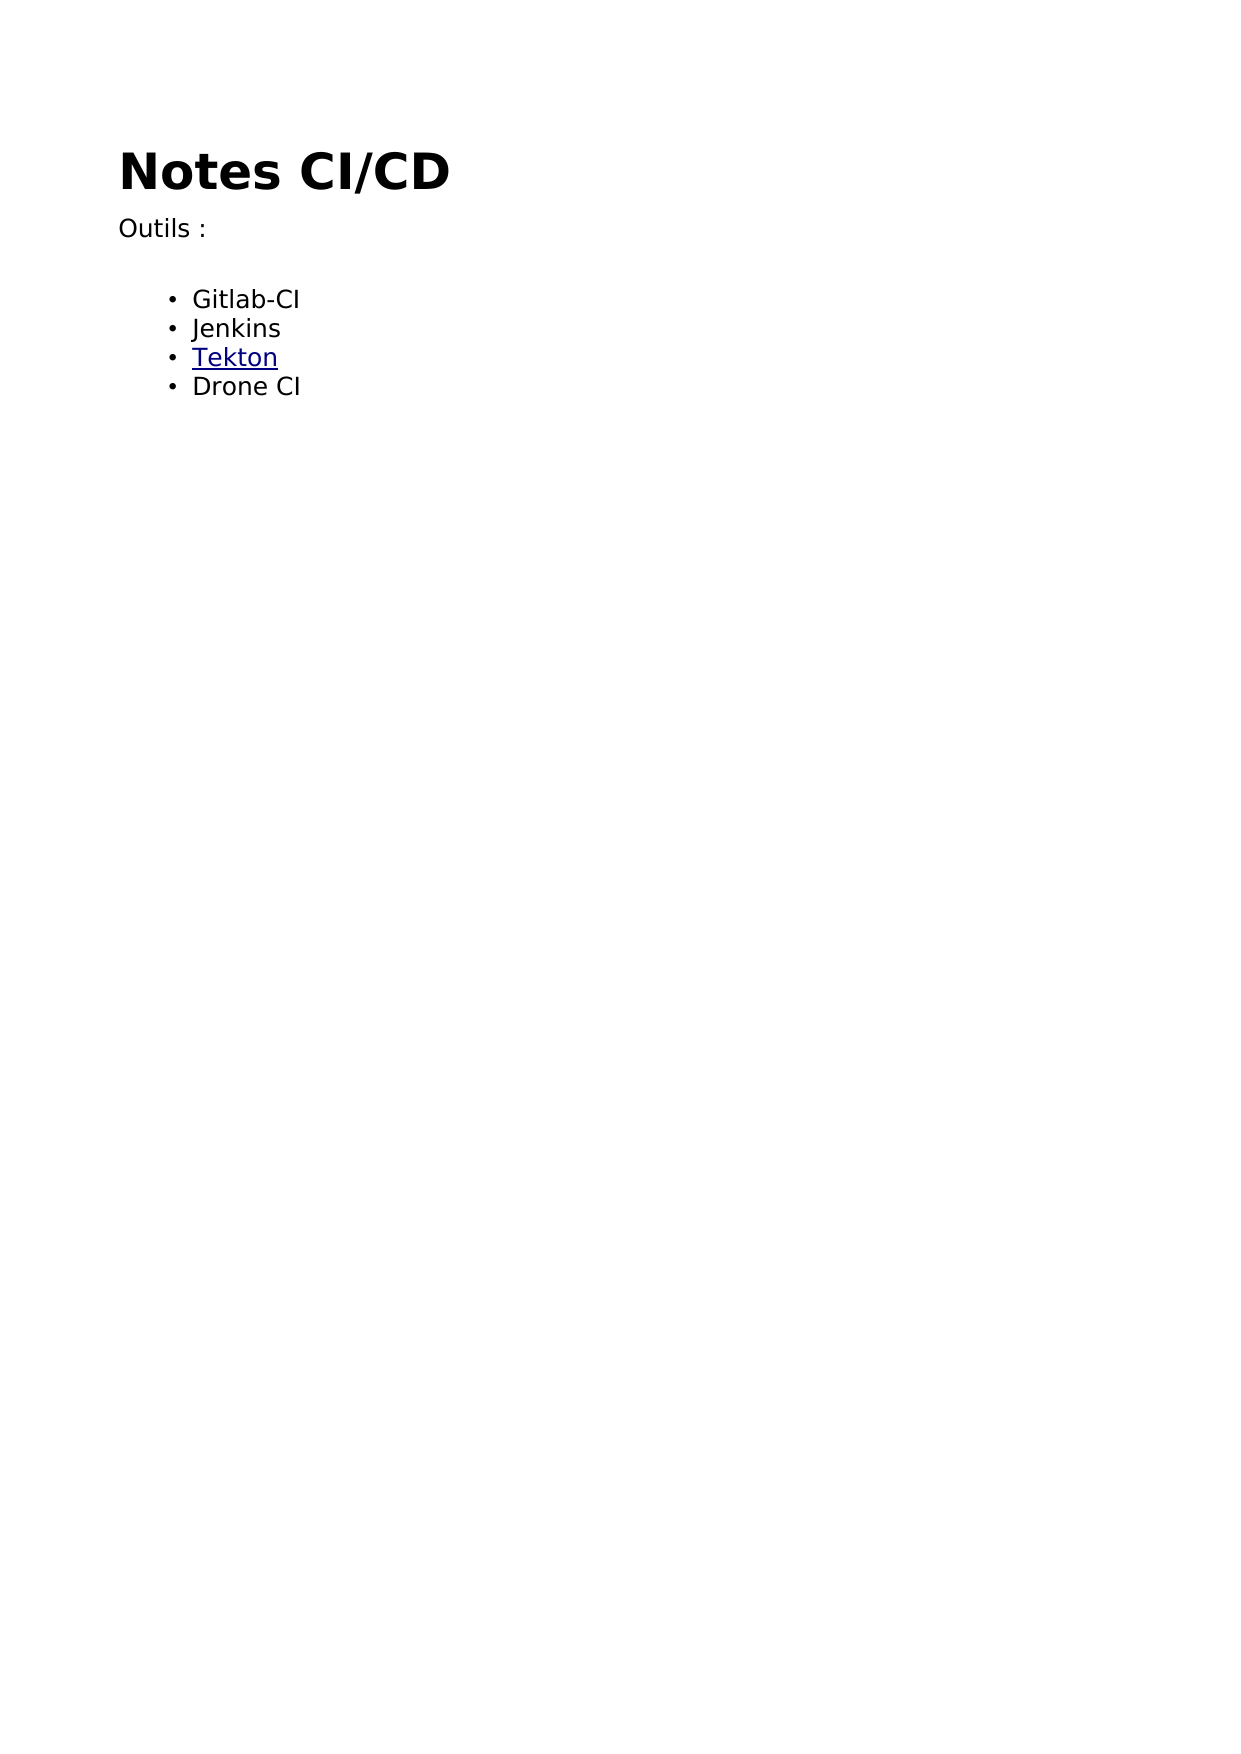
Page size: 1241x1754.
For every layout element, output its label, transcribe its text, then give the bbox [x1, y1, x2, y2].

subtitle Notes CI/CD [118, 143, 1122, 201]
list Gitlab-CI [177, 285, 1122, 314]
text Outils : [118, 214, 1122, 243]
list Tekton [177, 343, 1122, 372]
list Jenkins [177, 314, 1122, 343]
list Drone CI [177, 372, 1122, 402]
